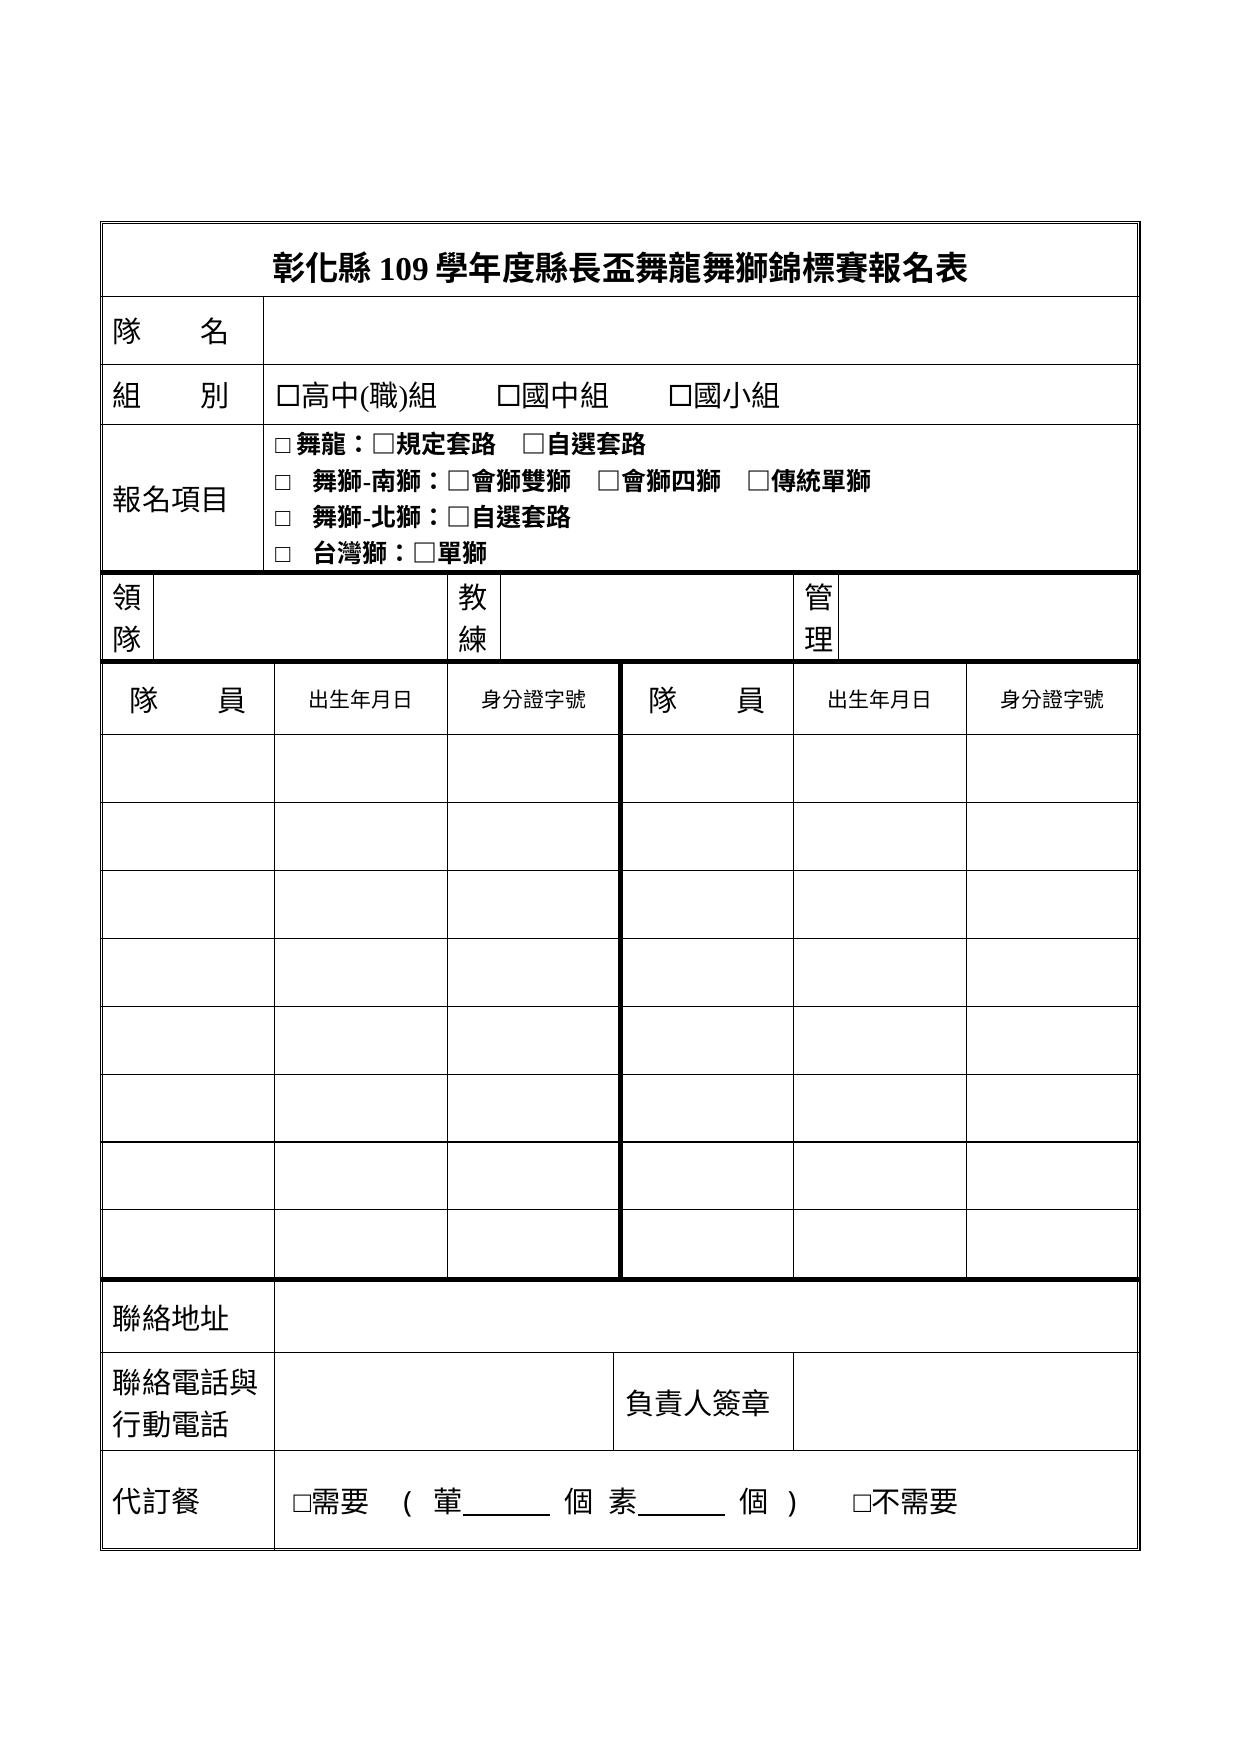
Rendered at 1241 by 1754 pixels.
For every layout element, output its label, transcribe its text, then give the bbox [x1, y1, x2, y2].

table_cell [967, 871, 1137, 938]
table_cell [623, 939, 793, 1006]
table_cell [794, 939, 966, 1006]
table_cell [448, 1007, 618, 1073]
table_cell [794, 1143, 966, 1209]
table_cell 身分證字號 [448, 664, 618, 734]
table_cell 管 理 [794, 575, 838, 659]
table_cell 身分證字號 [967, 664, 1137, 734]
table_cell [794, 1353, 1137, 1450]
table_cell [448, 803, 618, 870]
table_cell [967, 1007, 1137, 1073]
table_cell [275, 871, 447, 938]
table_cell [967, 1143, 1137, 1209]
table_cell [103, 1143, 274, 1209]
table_cell [275, 1143, 447, 1209]
table_cell 隊 名 [103, 297, 263, 364]
table_cell [794, 1075, 966, 1141]
table_cell 報名項目 [103, 425, 263, 570]
table_cell [794, 735, 966, 802]
table_cell 隊 員 [623, 664, 793, 734]
table_cell [794, 803, 966, 870]
table_cell [623, 1075, 793, 1141]
table_cell [623, 735, 793, 802]
table_cell [154, 575, 447, 659]
table_cell 聯絡電話與行動電話 [103, 1353, 274, 1450]
table_cell [275, 939, 447, 1006]
table_cell [103, 939, 274, 1006]
table_cell [967, 735, 1137, 802]
table_cell [623, 803, 793, 870]
table_cell [448, 939, 618, 1006]
table_cell 隊 員 [103, 664, 274, 734]
table_cell [275, 735, 447, 802]
table_cell 代訂餐 [103, 1451, 274, 1548]
table_cell [448, 1210, 618, 1277]
table_cell 領 隊 [103, 575, 153, 659]
table_cell 高中(職)組 國中組 國小組 [264, 365, 1137, 424]
table_cell [623, 1210, 793, 1277]
table_cell [967, 803, 1137, 870]
table_cell 聯絡地址 [103, 1282, 274, 1352]
table_cell [839, 575, 1137, 659]
table_cell [103, 1075, 274, 1141]
table_cell 教 練 [448, 575, 500, 659]
table_cell 出生年月日 [794, 664, 966, 734]
table_cell [448, 735, 618, 802]
table_cell 負責人簽章 [614, 1353, 793, 1450]
table_cell [275, 1210, 447, 1277]
table_cell [967, 1075, 1137, 1141]
table_cell 組 別 [103, 365, 263, 424]
table_cell [623, 871, 793, 938]
table_cell [103, 803, 274, 870]
table_cell 出生年月日 [275, 664, 447, 734]
table_cell [448, 871, 618, 938]
table_cell [794, 1007, 966, 1073]
table_cell [623, 1007, 793, 1073]
table_cell [103, 1007, 274, 1073]
table_cell [264, 297, 1137, 364]
table_cell [967, 939, 1137, 1006]
table_cell [448, 1075, 618, 1141]
table_cell [275, 1075, 447, 1141]
table_cell [501, 575, 793, 659]
table_cell [794, 1210, 966, 1277]
table_cell [103, 1210, 274, 1277]
table_cell [794, 871, 966, 938]
table_cell [275, 1007, 447, 1073]
table_cell [275, 1353, 613, 1450]
table_cell [275, 803, 447, 870]
table_cell [103, 871, 274, 938]
table_cell [275, 1282, 1137, 1352]
table_cell [103, 735, 274, 802]
table_cell □需要 ( 葷 個 素 個 ) □不需要 [275, 1451, 1137, 1548]
table_cell [448, 1143, 618, 1209]
table_cell □ 舞龍：□規定套路 □自選套路 舞獅-南獅：□會獅雙獅 □會獅四獅 □傳統單獅 舞獅-北獅：□自選套路 台灣獅：□單獅 [264, 425, 1137, 570]
table_cell [967, 1210, 1137, 1277]
table_header 彰化縣109學年度縣長盃舞龍舞獅錦標賽報名表 [103, 224, 1137, 296]
table_cell [623, 1143, 793, 1209]
